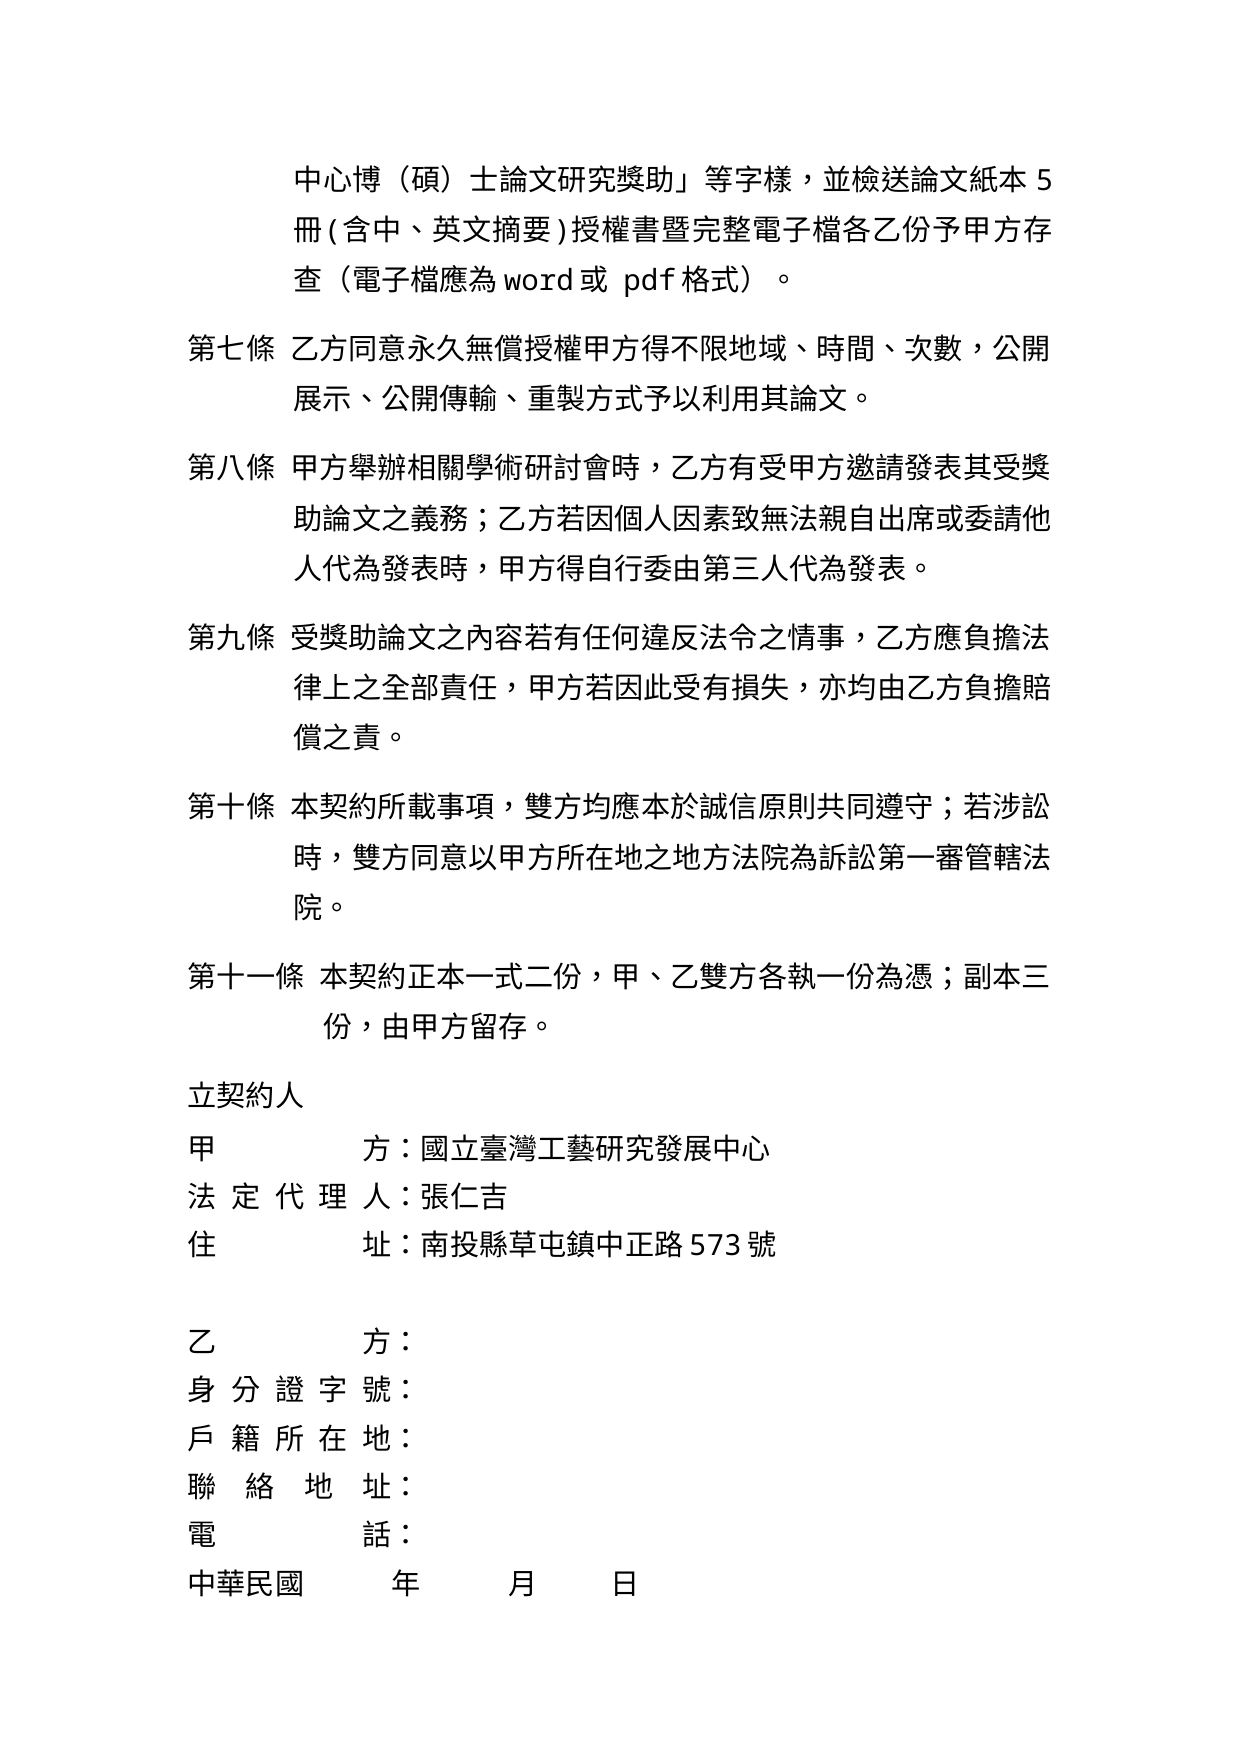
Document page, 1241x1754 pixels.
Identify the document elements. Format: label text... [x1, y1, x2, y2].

text 法 定 代 理 人：張仁吉 [187, 1184, 1053, 1213]
text 身 分 證 字 號： [187, 1377, 1053, 1407]
text 第九條 受獎助論文之內容若有任何違反法令之情事，乙方應負擔法律上之全部責任，甲方若因此受有損失，亦均由乙方負擔賠償之責。 [187, 608, 1053, 759]
text 第十一條 本契約正本一式二份，甲、乙雙方各執一份為憑；副本三份，由甲方留存。 [187, 947, 1053, 1048]
text 第八條 甲方舉辦相關學術研討會時，乙方有受甲方邀請發表其受獎助論文之義務；乙方若因個人因素致無法親自出席或委請他人代為發表時，甲方得自行委由第三人代為發表。 [187, 439, 1053, 589]
text 中心博（碩）士論文研究獎助」等字樣，並檢送論文紙本5冊(含中、英文摘要)授權書暨完整電子檔各乙份予甲方存查（電子檔應為word或 pdf格式）。 [187, 150, 1053, 301]
text 戶 籍 所 在 地： [187, 1426, 1053, 1455]
text 電 話： [187, 1522, 1053, 1552]
text 中華民國 年 月 日 [187, 1571, 1053, 1600]
text 第七條 乙方同意永久無償授權甲方得不限地域、時間、次數，公開展示、公開傳輸、重製方式予以利用其論文。 [187, 319, 1053, 420]
text 第十條 本契約所載事項，雙方均應本於誠信原則共同遵守；若涉訟時，雙方同意以甲方所在地之地方法院為訴訟第一審管轄法院。 [187, 778, 1053, 928]
text 聯 絡 地 址： [187, 1474, 1053, 1503]
text 甲 方：國立臺灣工藝研究發展中心 [187, 1136, 1053, 1165]
text 住 址：南投縣草屯鎮中正路573號 [187, 1232, 1053, 1262]
text 乙 方： [187, 1329, 1053, 1358]
text 立契約人 [187, 1066, 1053, 1117]
